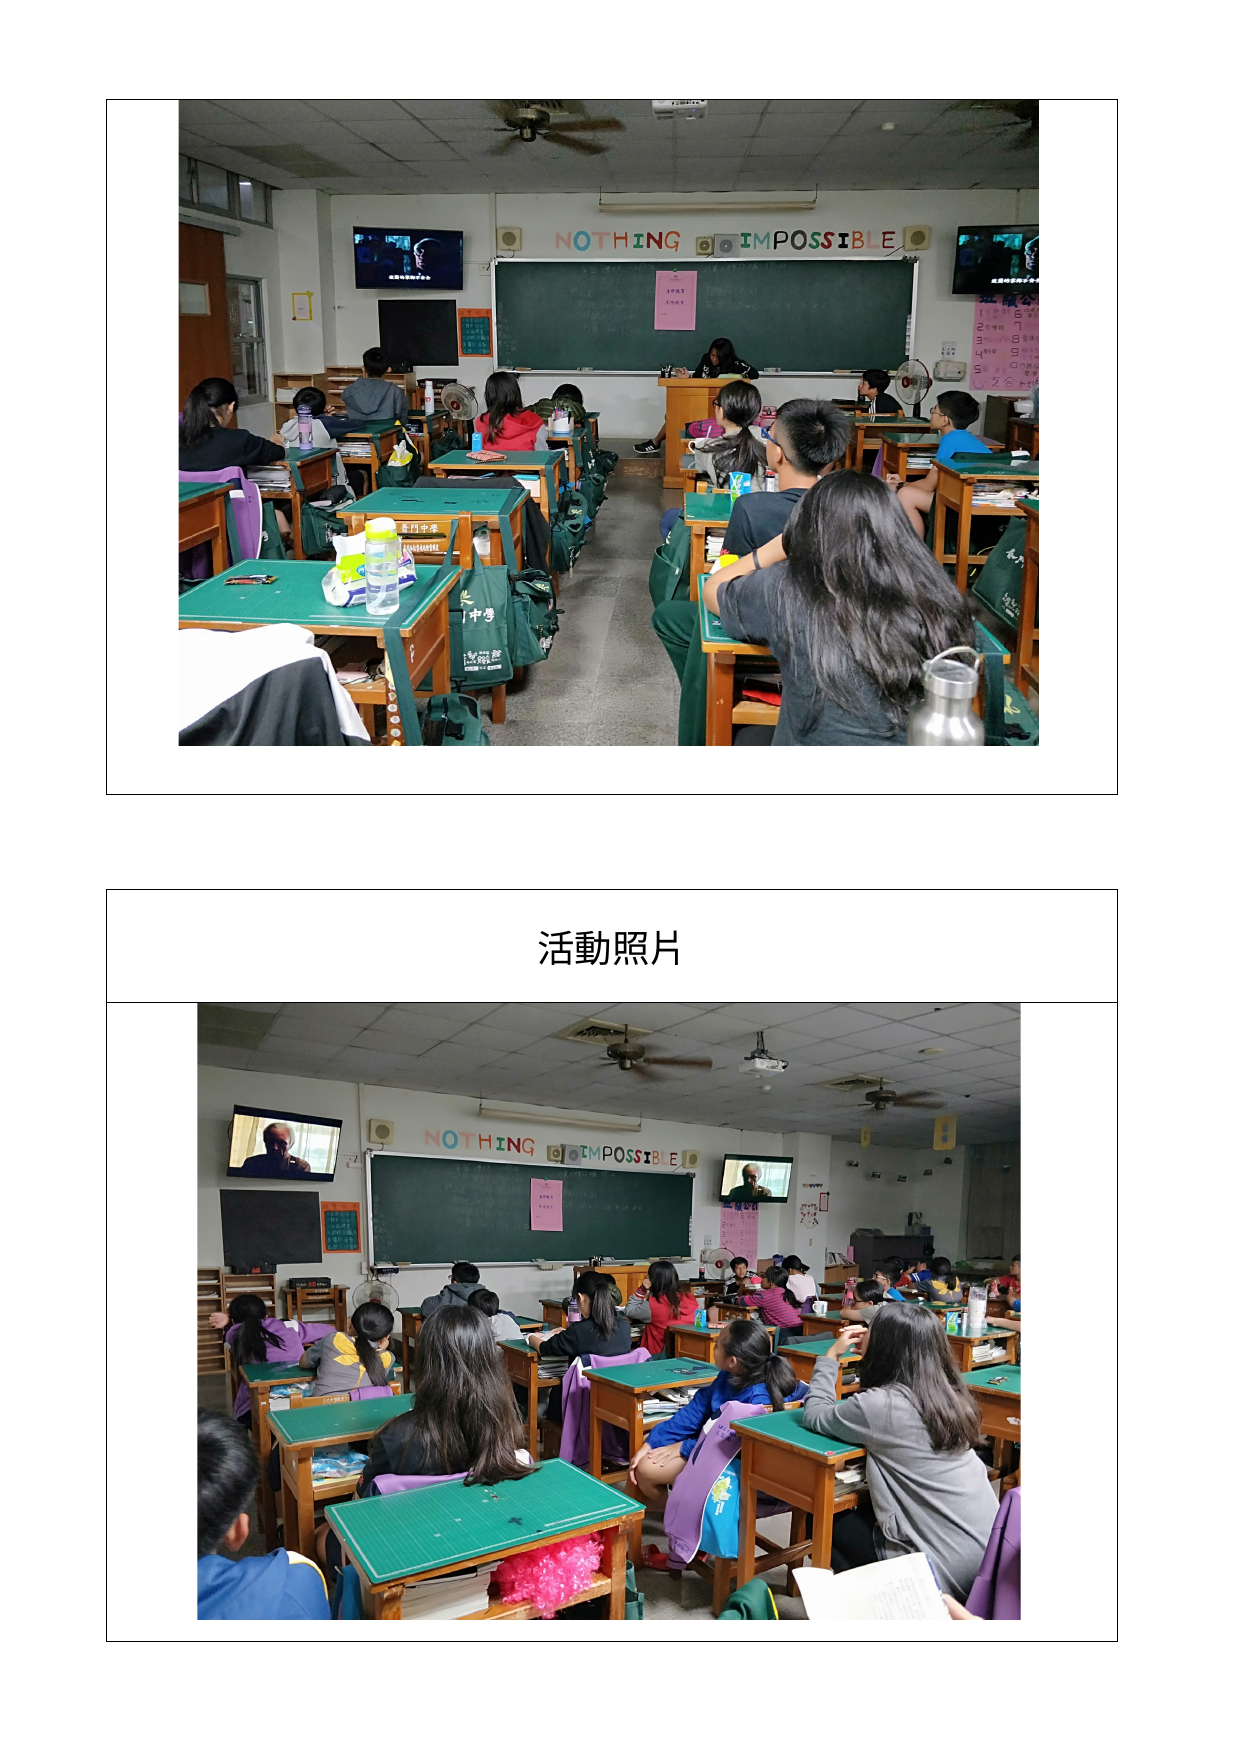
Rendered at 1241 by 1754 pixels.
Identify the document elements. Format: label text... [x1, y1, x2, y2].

table_cell [107, 100, 1117, 794]
table_cell [107, 1003, 1117, 1641]
picture [178, 100, 1039, 746]
table_header 活動照片 [107, 890, 1117, 1002]
picture [197, 1003, 1021, 1620]
